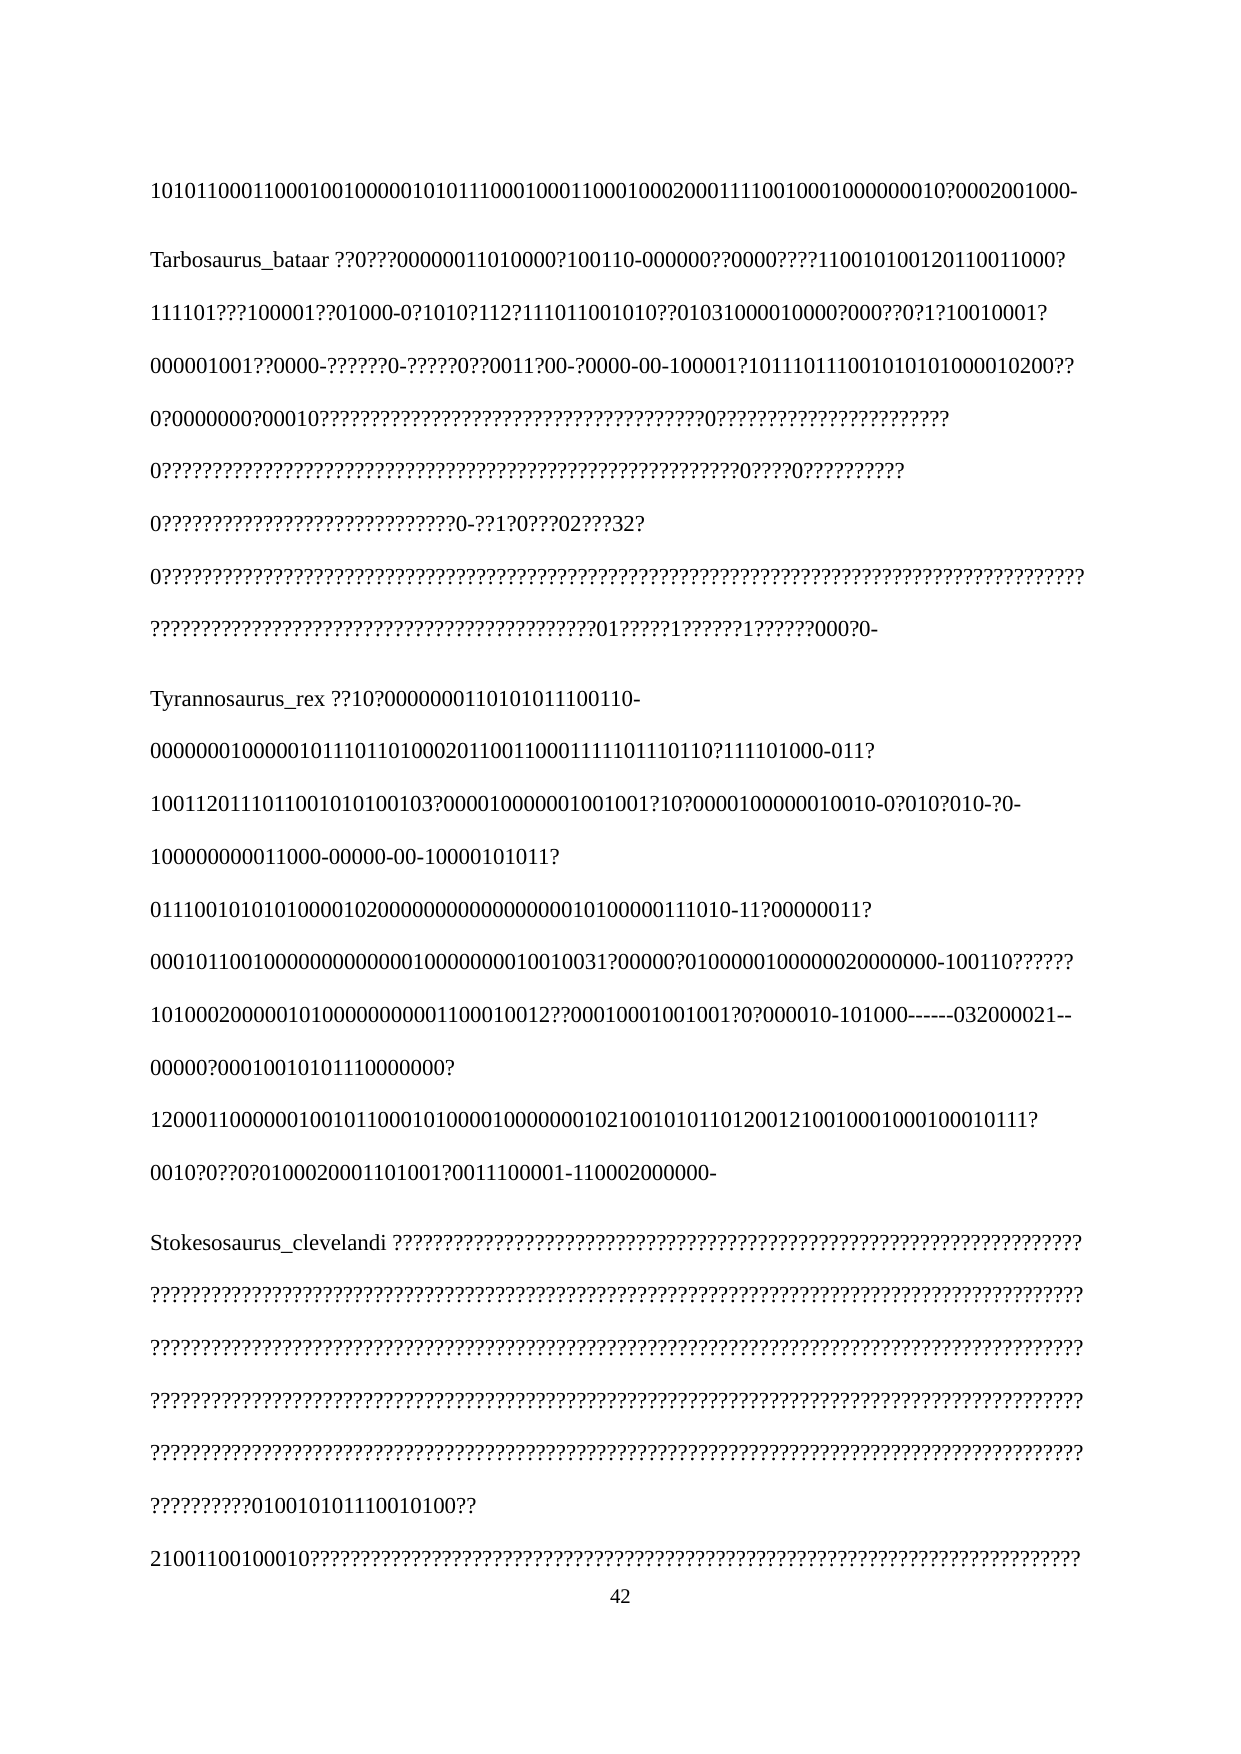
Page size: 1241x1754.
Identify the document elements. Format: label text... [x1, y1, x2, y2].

text Stokesosaurus_clevelandi ??????????????????????????????????????????????????????????????????????????????????????????????????????????????????????????????????????????????????????????????????????????????????????????????????????????????????????????????????????????????????????????????????????????????????????????????????????????????????????????????????????????????????????????????????????????????????????????????????????????????????????????????????????????????????????????????010010101110010100??21001100100010???????????????????????????????????????????????????????????????????????????? [150, 1229, 1090, 1571]
text 1010110001100010010000010101110001000110001000200011110010001000000010?0002001000- [150, 177, 1090, 203]
text Tarbosaurus_bataar ??0???00000011010000?100110-000000??0000????110010100120110011000?111101???100001??01000-0?1010?112?111011001010??01031000010000?000??0?1?10010001?000001001??0000-??????0-?????0??0011?00-?0000-00-100001?101110111001010101000010200??0?0000000?00010??????????????????????????????????????0???????????????????????0?????????????????????????????????????????????????????????0????0??????????0?????????????????????????????0-??1?0???02???32?0???????????????????????????????????????????????????????????????????????????????????????????????????????????????????????????????????????01?????1??????1??????000?0- [150, 247, 1090, 642]
text Tyrannosaurus_rex ??10?0000000110101011100110-00000001000001011101101000201100110001111101110110?111101000-011?1001120111011001010100103?000010000001001001?10?0000100000010010-0?010?010-?0-100000000011000-00000-00-10000101011?011100101010100001020000000000000000010100000111010-11?00000011?0001011001000000000000010000000010010031?00000?0100000100000020000000-100110??????10100020000010100000000001100010012??00010001001001?0?000010-101000------032000021--00000?00010010101110000000?12000110000001001011000101000010000000102100101011012001210010001000100010111?0010?0??0?0100020001101001?0011100001-110002000000- [150, 685, 1090, 1186]
